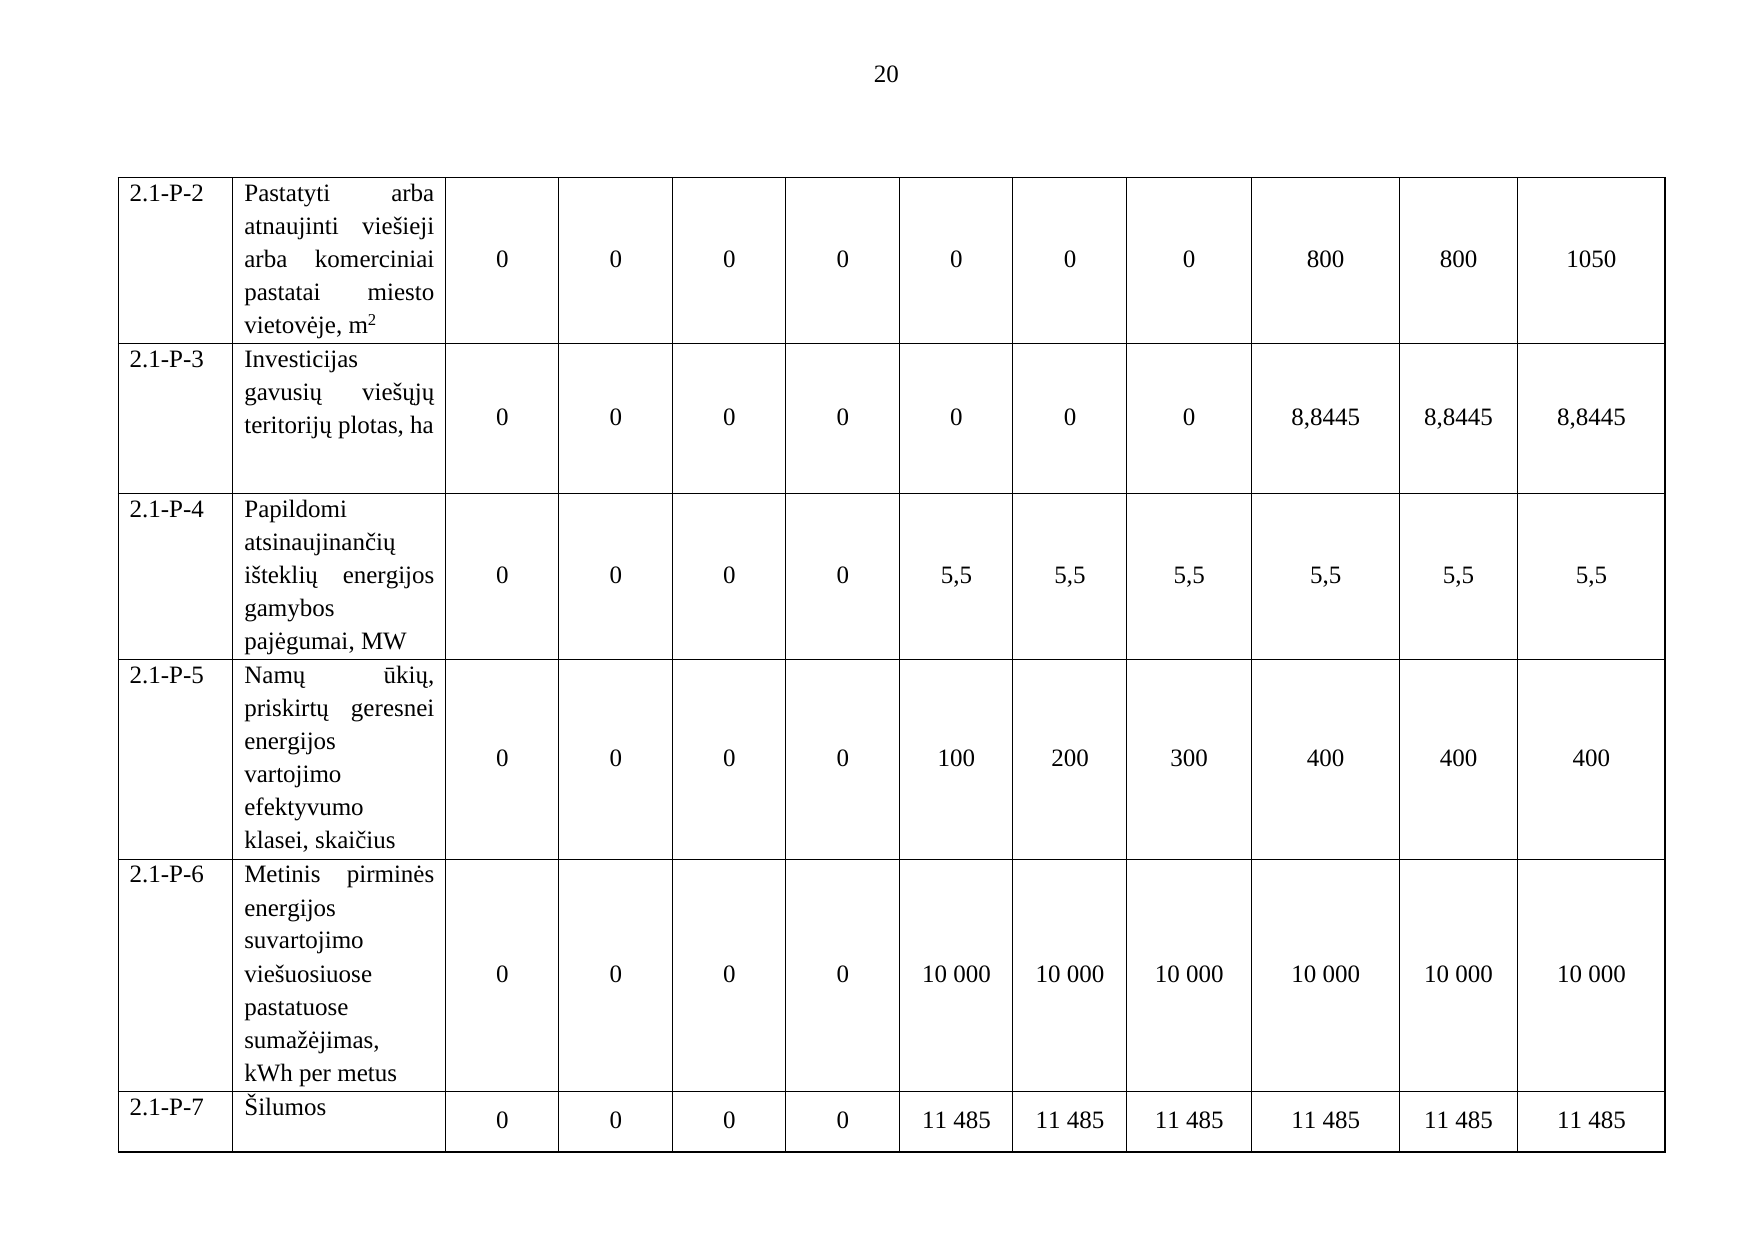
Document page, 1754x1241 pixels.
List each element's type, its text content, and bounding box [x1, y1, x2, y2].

table_cell 11 485 [1252, 1092, 1399, 1151]
table_cell 0 [673, 660, 785, 858]
table_cell 2.1-P-2 [119, 178, 232, 343]
table_cell 0 [559, 494, 672, 659]
table_cell 0 [446, 660, 558, 858]
table_cell 8,8445 [1252, 344, 1399, 493]
table_cell 1050 [1518, 178, 1664, 343]
table_cell 10 000 [1013, 860, 1126, 1091]
table_cell 0 [786, 344, 899, 493]
table_cell 100 [900, 660, 1012, 858]
table_cell Pastatyti arba atnaujinti viešieji arba komerciniai pastatai miesto vietovėje, m2 [233, 178, 445, 343]
table_cell 0 [559, 860, 672, 1091]
table_cell 400 [1400, 660, 1517, 858]
table_cell 0 [559, 1092, 672, 1151]
table_cell 200 [1013, 660, 1126, 858]
table_cell 10 000 [1127, 860, 1251, 1091]
table_cell 0 [446, 1092, 558, 1151]
table_cell 10 000 [1252, 860, 1399, 1091]
table_cell 2.1-P-4 [119, 494, 232, 659]
table_cell Investicijas gavusių viešųjų teritorijų plotas, ha [233, 344, 445, 493]
table_cell 2.1-P-5 [119, 660, 232, 858]
table_cell 5,5 [900, 494, 1012, 659]
table_cell 0 [446, 494, 558, 659]
table_cell 10 000 [1518, 860, 1664, 1091]
table_cell 800 [1400, 178, 1517, 343]
table_cell 0 [446, 860, 558, 1091]
table_cell 2.1-P-6 [119, 860, 232, 1091]
table_cell 0 [446, 178, 558, 343]
table_cell 0 [673, 494, 785, 659]
table_cell 8,8445 [1400, 344, 1517, 493]
table_cell 0 [1127, 344, 1251, 493]
table_cell 5,5 [1400, 494, 1517, 659]
table_cell 0 [1013, 344, 1126, 493]
table_cell 0 [786, 660, 899, 858]
table_cell 0 [446, 344, 558, 493]
table_cell 0 [786, 494, 899, 659]
table_cell 5,5 [1518, 494, 1664, 659]
table_cell 10 000 [1400, 860, 1517, 1091]
table_cell 0 [1013, 178, 1126, 343]
table_cell 11 485 [1013, 1092, 1126, 1151]
table_cell 2.1-P-3 [119, 344, 232, 493]
table_cell 0 [900, 178, 1012, 343]
table_cell 2.1-P-7 [119, 1092, 232, 1151]
table_cell 0 [673, 1092, 785, 1151]
table_cell 0 [673, 344, 785, 493]
table_cell 5,5 [1252, 494, 1399, 659]
table_cell 0 [673, 860, 785, 1091]
table_cell Papildomi atsinaujinančių išteklių energijos gamybos pajėgumai, MW [233, 494, 445, 659]
table_cell 400 [1252, 660, 1399, 858]
table_cell 0 [786, 860, 899, 1091]
table_cell 0 [786, 178, 899, 343]
table_cell 300 [1127, 660, 1251, 858]
table_cell 800 [1252, 178, 1399, 343]
table_cell 10 000 [900, 860, 1012, 1091]
table_cell 0 [559, 344, 672, 493]
table_cell 5,5 [1013, 494, 1126, 659]
table_cell 11 485 [1400, 1092, 1517, 1151]
table_cell 0 [559, 660, 672, 858]
table_cell 11 485 [1518, 1092, 1664, 1151]
table_cell 400 [1518, 660, 1664, 858]
table_cell 0 [786, 1092, 899, 1151]
table_cell 0 [1127, 178, 1251, 343]
table_cell Namų ūkių, priskirtų geresnei energijos vartojimo efektyvumo klasei, skaičius [233, 660, 445, 858]
table_cell 0 [900, 344, 1012, 493]
table_cell 5,5 [1127, 494, 1251, 659]
table_cell Šilumos [233, 1092, 445, 1151]
table_cell 0 [673, 178, 785, 343]
table_cell 11 485 [900, 1092, 1012, 1151]
table_cell 0 [559, 178, 672, 343]
table_cell Metinis pirminės energijos suvartojimo viešuosiuose pastatuose sumažėjimas, kWh per metus [233, 860, 445, 1091]
table_cell 8,8445 [1518, 344, 1664, 493]
table_cell 11 485 [1127, 1092, 1251, 1151]
